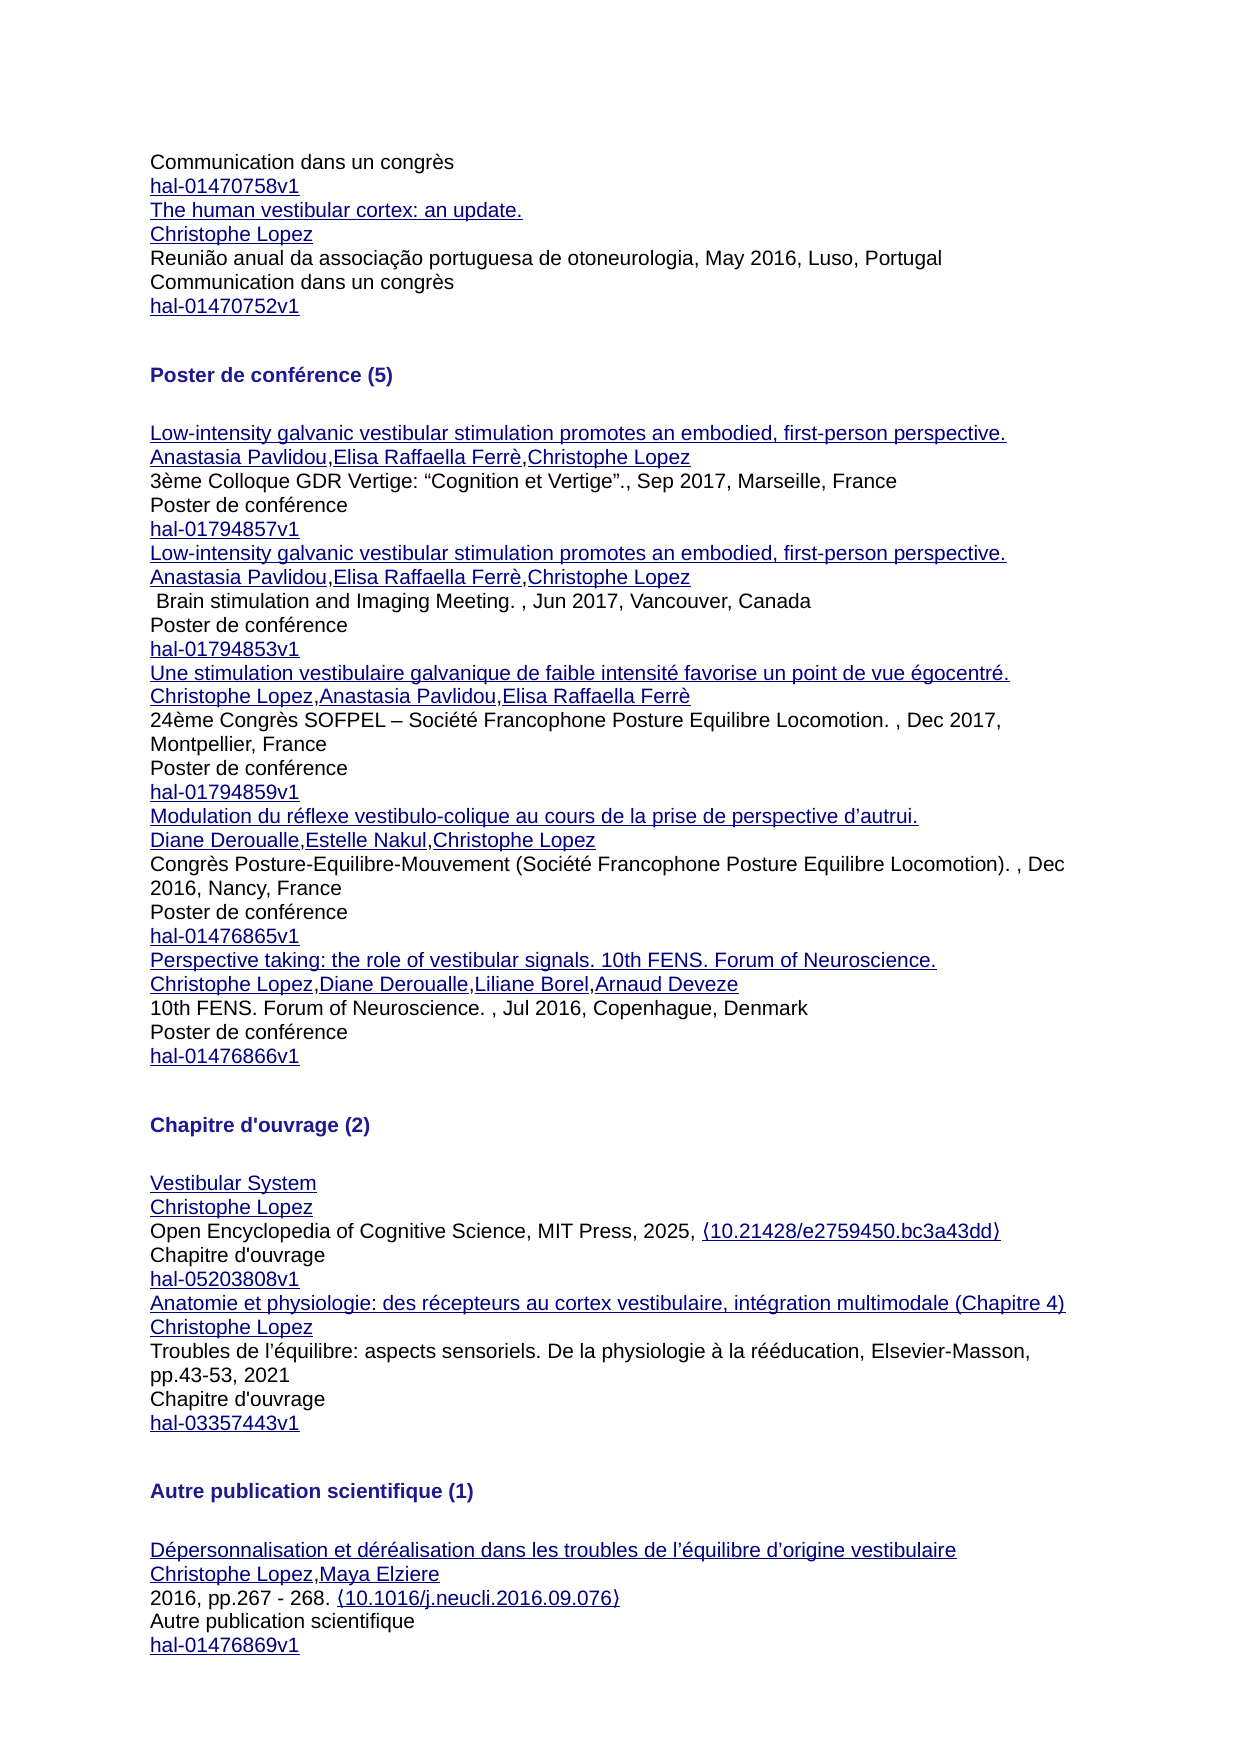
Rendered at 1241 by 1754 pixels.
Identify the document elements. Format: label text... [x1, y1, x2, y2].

subtitle Autre publication scientifique (1) [150, 1479, 1090, 1503]
table_header Vestibular System Christophe Lopez Open Encyclopedia of Cognitive Science, MIT Press, 2025, ⟨10.21428/e2759450.bc3a43dd⟩ Chapitre d'ouvrage hal-05203808v1 [150, 1171, 1090, 1291]
table_cell The human vestibular cortex: an update. Christophe Lopez Reunião anual da associação portuguesa de otoneurologia, May 2016, Luso, Portugal Communication dans un congrès hal-01470752v1 [150, 198, 1090, 318]
table_cell Low-intensity galvanic vestibular stimulation promotes an embodied, first-person perspective. Anastasia Pavlidou,Elisa Raffaella Ferrè,Christophe Lopez Brain stimulation and Imaging Meeting. , Jun 2017, Vancouver, Canada Poster de conférence hal-01794853v1 [150, 541, 1090, 660]
table_cell Communication dans un congrès hal-01470758v1 [150, 150, 1090, 198]
table_cell Perspective taking: the role of vestibular signals. 10th FENS. Forum of Neuroscience. Christophe Lopez,Diane Deroualle,Liliane Borel,Arnaud Deveze 10th FENS. Forum of Neuroscience. , Jul 2016, Copenhague, Denmark Poster de conférence hal-01476866v1 [150, 948, 1090, 1068]
table_cell Anatomie et physiologie: des récepteurs au cortex vestibulaire, intégration multimodale (Chapitre 4) Christophe Lopez Troubles de l’équilibre: aspects sensoriels. De la physiologie à la rééducation, Elsevier-Masson, pp.43-53, 2021 Chapitre d'ouvrage hal-03357443v1 [150, 1291, 1090, 1434]
table_header Low-intensity galvanic vestibular stimulation promotes an embodied, first-person perspective. Anastasia Pavlidou,Elisa Raffaella Ferrè,Christophe Lopez 3ème Colloque GDR Vertige: “Cognition et Vertige”., Sep 2017, Marseille, France Poster de conférence hal-01794857v1 [150, 421, 1090, 541]
table_header Dépersonnalisation et déréalisation dans les troubles de l’équilibre d’origine vestibulaire Christophe Lopez,Maya Elziere 2016, pp.267 - 268. ⟨10.1016/j.neucli.2016.09.076⟩ Autre publication scientifique hal-01476869v1 [150, 1538, 1090, 1657]
table_cell Une stimulation vestibulaire galvanique de faible intensité favorise un point de vue égocentré. Christophe Lopez,Anastasia Pavlidou,Elisa Raffaella Ferrè 24ème Congrès SOFPEL – Société Francophone Posture Equilibre Locomotion. , Dec 2017, Montpellier, France Poster de conférence hal-01794859v1 [150, 660, 1090, 804]
subtitle Chapitre d'ouvrage (2) [150, 1112, 1090, 1136]
subtitle Poster de conférence (5) [150, 362, 1090, 386]
table_cell Modulation du réflexe vestibulo-colique au cours de la prise de perspective d’autrui. Diane Deroualle,Estelle Nakul,Christophe Lopez Congrès Posture-Equilibre-Mouvement (Société Francophone Posture Equilibre Locomotion). , Dec 2016, Nancy, France Poster de conférence hal-01476865v1 [150, 804, 1090, 948]
